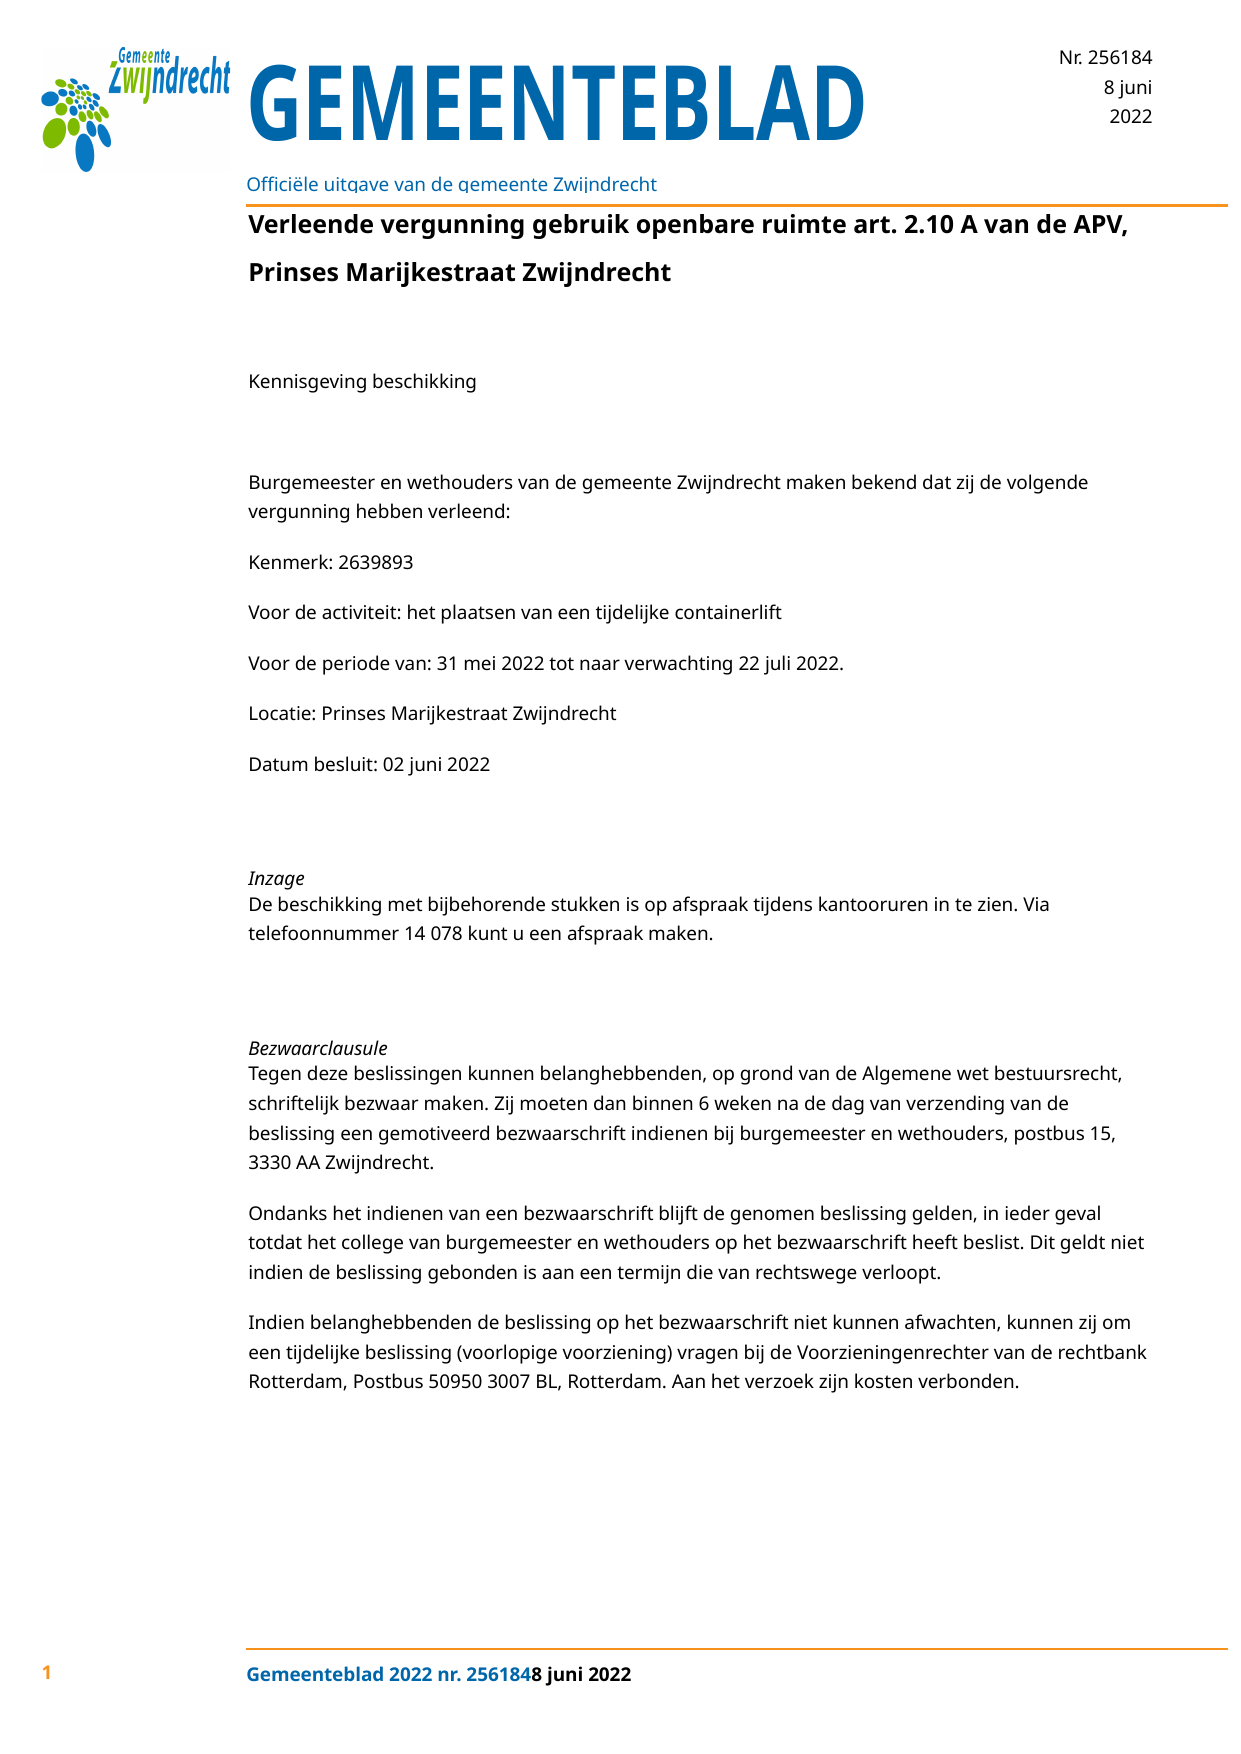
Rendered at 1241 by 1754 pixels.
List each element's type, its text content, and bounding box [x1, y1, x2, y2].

text Voor de periode van: 31 mei 2022 tot naar verwachting 22 juli 2022. [248, 650, 1152, 676]
text Voor de activiteit: het plaatsen van een tijdelijke containerlift [248, 599, 1152, 625]
picture [41, 47, 231, 172]
text Tegen deze beslissingen kunnen belanghebbenden, op grond van de Algemene wet bestuursrecht, schriftelijk bezwaar maken. Zij moeten dan binnen 6 weken na de dag van verzending van de beslissing een gemotiveerd bezwaarschrift indienen bij burgemeester en wethouders, postbus 15, 3330 AA Zwijndrecht. [248, 1061, 1152, 1175]
text Kennisgeving beschikking [248, 368, 1152, 394]
text Inzage [248, 865, 1152, 891]
text Locatie: Prinses Marijkestraat Zwijndrecht [248, 700, 1152, 726]
text Burgemeester en wethouders van de gemeente Zwijndrecht maken bekend dat zij de volgende vergunning hebben verleend: [248, 469, 1152, 524]
text Datum besluit: 02 juni 2022 [248, 751, 1152, 777]
text De beschikking met bijbehorende stukken is op afspraak tijdens kantooruren in te zien. Via telefoonnummer 14 078 kunt u een afspraak maken. [248, 891, 1152, 946]
text Ondanks het indienen van een bezwaarschrift blijft de genomen beslissing gelden, in ieder geval totdat het college van burgemeester en wethouders op het bezwaarschrift heeft beslist. Dit geldt niet indien de beslissing gebonden is aan een termijn die van rechtswege verloopt. [248, 1200, 1152, 1285]
text Bezwaarclausule [248, 1035, 1152, 1061]
text Kenmerk: 2639893 [248, 549, 1152, 575]
text Verleende vergunning gebruik openbare ruimte art. 2.10 A van de APV, Prinses Marijkestraat Zwijndrecht [248, 207, 1152, 288]
text Indien belanghebbenden de beslissing op het bezwaarschrift niet kunnen afwachten, kunnen zij om een tijdelijke beslissing (voorlopige voorziening) vragen bij de Voorzieningenrechter van de rechtbank Rotterdam, Postbus 50950 3007 BL, Rotterdam. Aan het verzoek zijn kosten verbonden. [248, 1309, 1152, 1394]
